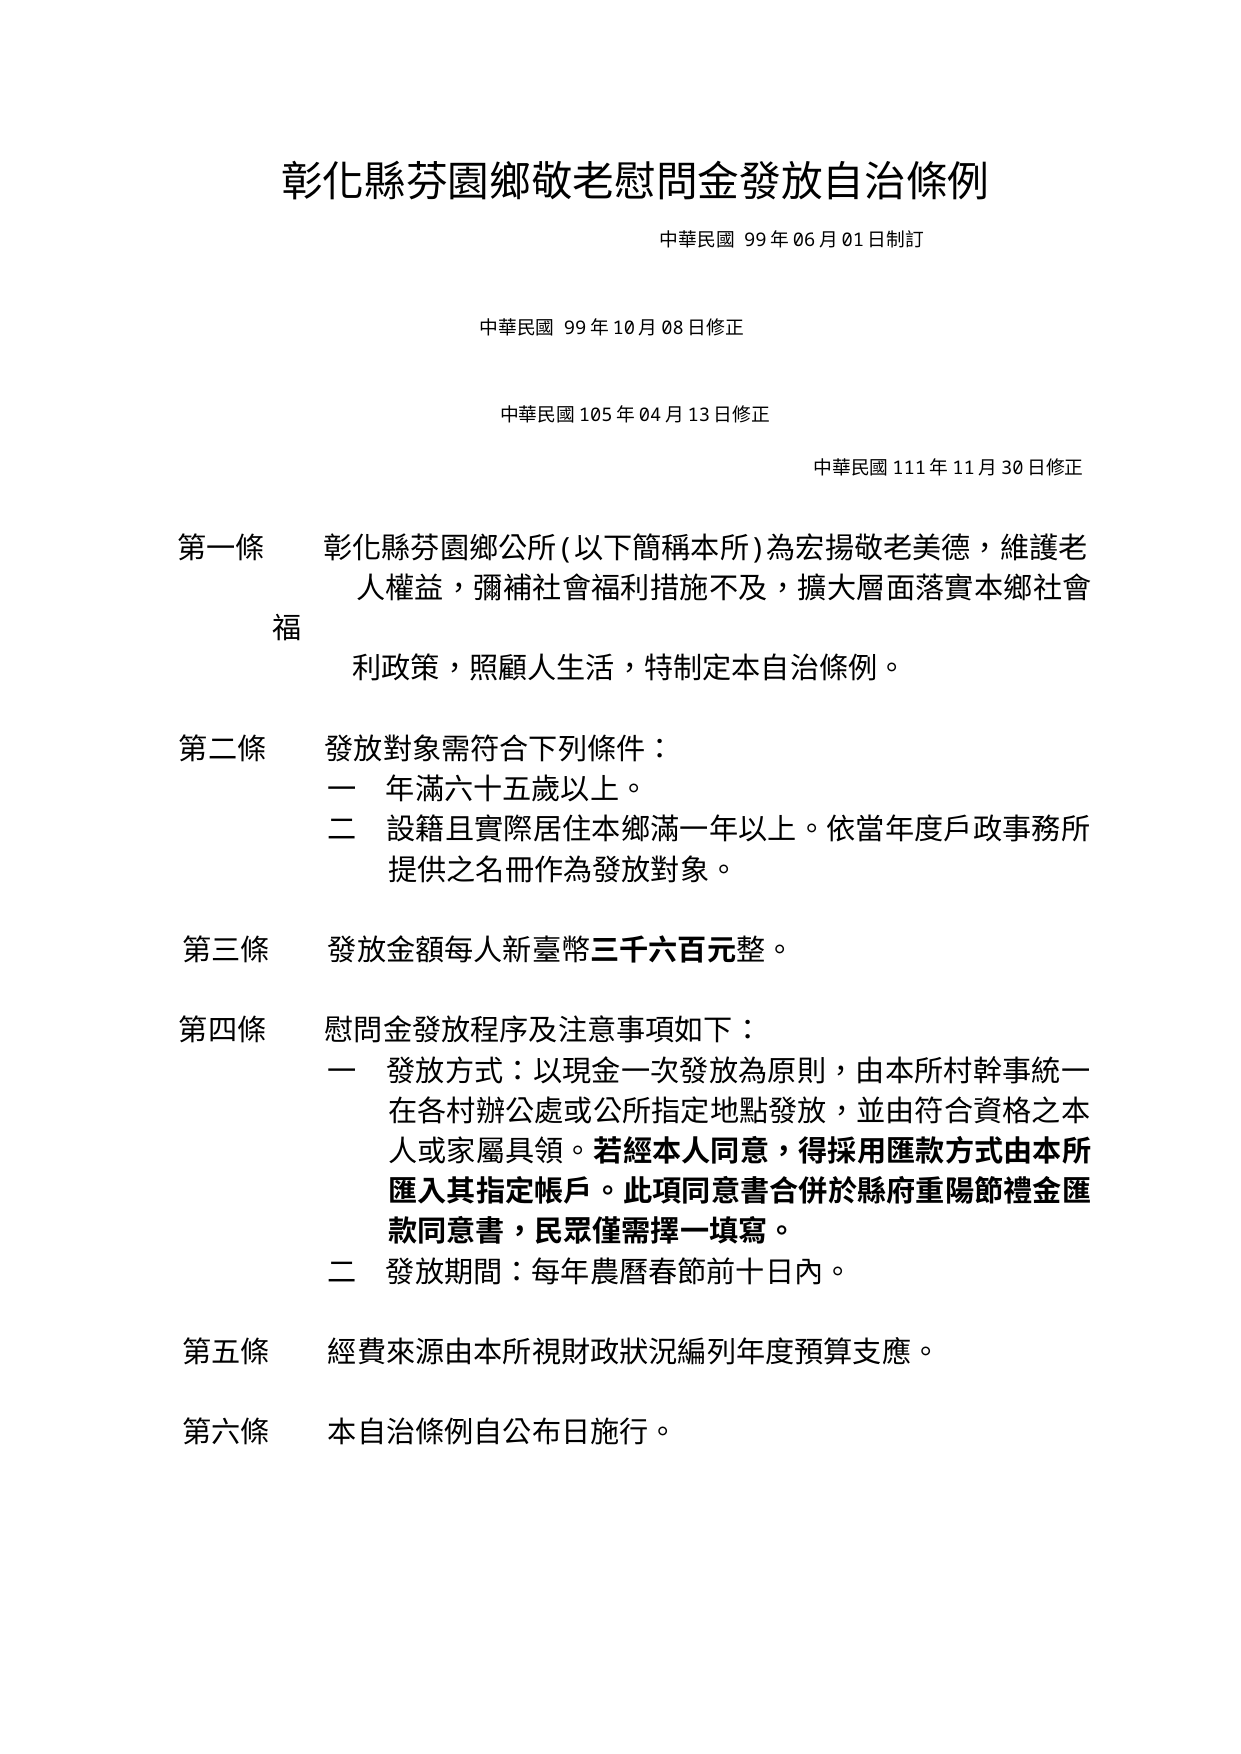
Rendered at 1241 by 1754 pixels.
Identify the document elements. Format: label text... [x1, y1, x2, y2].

text 二 設籍且實際居住本鄉滿一年以上。依當年度戶政事務所提供之名冊作為發放對象。 [327, 808, 1093, 888]
text 第六條 本自治條例自公布日施行。 [182, 1411, 1093, 1451]
text 中華民國105年04月13日修正 [177, 343, 1093, 427]
text 中華民國 99年10月08日修正 [177, 256, 1093, 340]
text 中華民國111年11月30日修正 [177, 429, 1093, 486]
text 二 發放期間：每年農曆春節前十日內。 [327, 1250, 1093, 1290]
text 第四條 慰問金發放程序及注意事項如下： [179, 1009, 1093, 1049]
text 第二條 發放對象需符合下列條件： [179, 727, 1093, 767]
text 中華民國 99年06月01日制訂 [177, 208, 1093, 256]
text 彰化縣芬園鄉敬老慰問金發放自治條例 [177, 148, 1093, 208]
text 第三條 發放金額每人新臺幣三千六百元整。 [182, 928, 1093, 968]
text 一 年滿六十五歲以上。 [327, 767, 1093, 808]
text 人權益，彌補社會福利措施不及，擴大層面落實本鄉社會福 [177, 566, 1093, 647]
text 第五條 經費來源由本所視財政狀況編列年度預算支應。 [182, 1330, 1093, 1371]
text 一 發放方式：以現金一次發放為原則，由本所村幹事統一在各村辦公處或公所指定地點發放，並由符合資格之本人或家屬具領。若經本人同意，得採用匯款方式由本所匯入其指定帳戶。此項同意書合併於縣府重陽節禮金匯款同意書，民眾僅需擇一填寫。 [327, 1049, 1093, 1250]
text 利政策，照顧人生活，特制定本自治條例。 [177, 647, 1093, 687]
text 第一條 彰化縣芬園鄉公所(以下簡稱本所)為宏揚敬老美德，維護老 [177, 526, 1093, 566]
